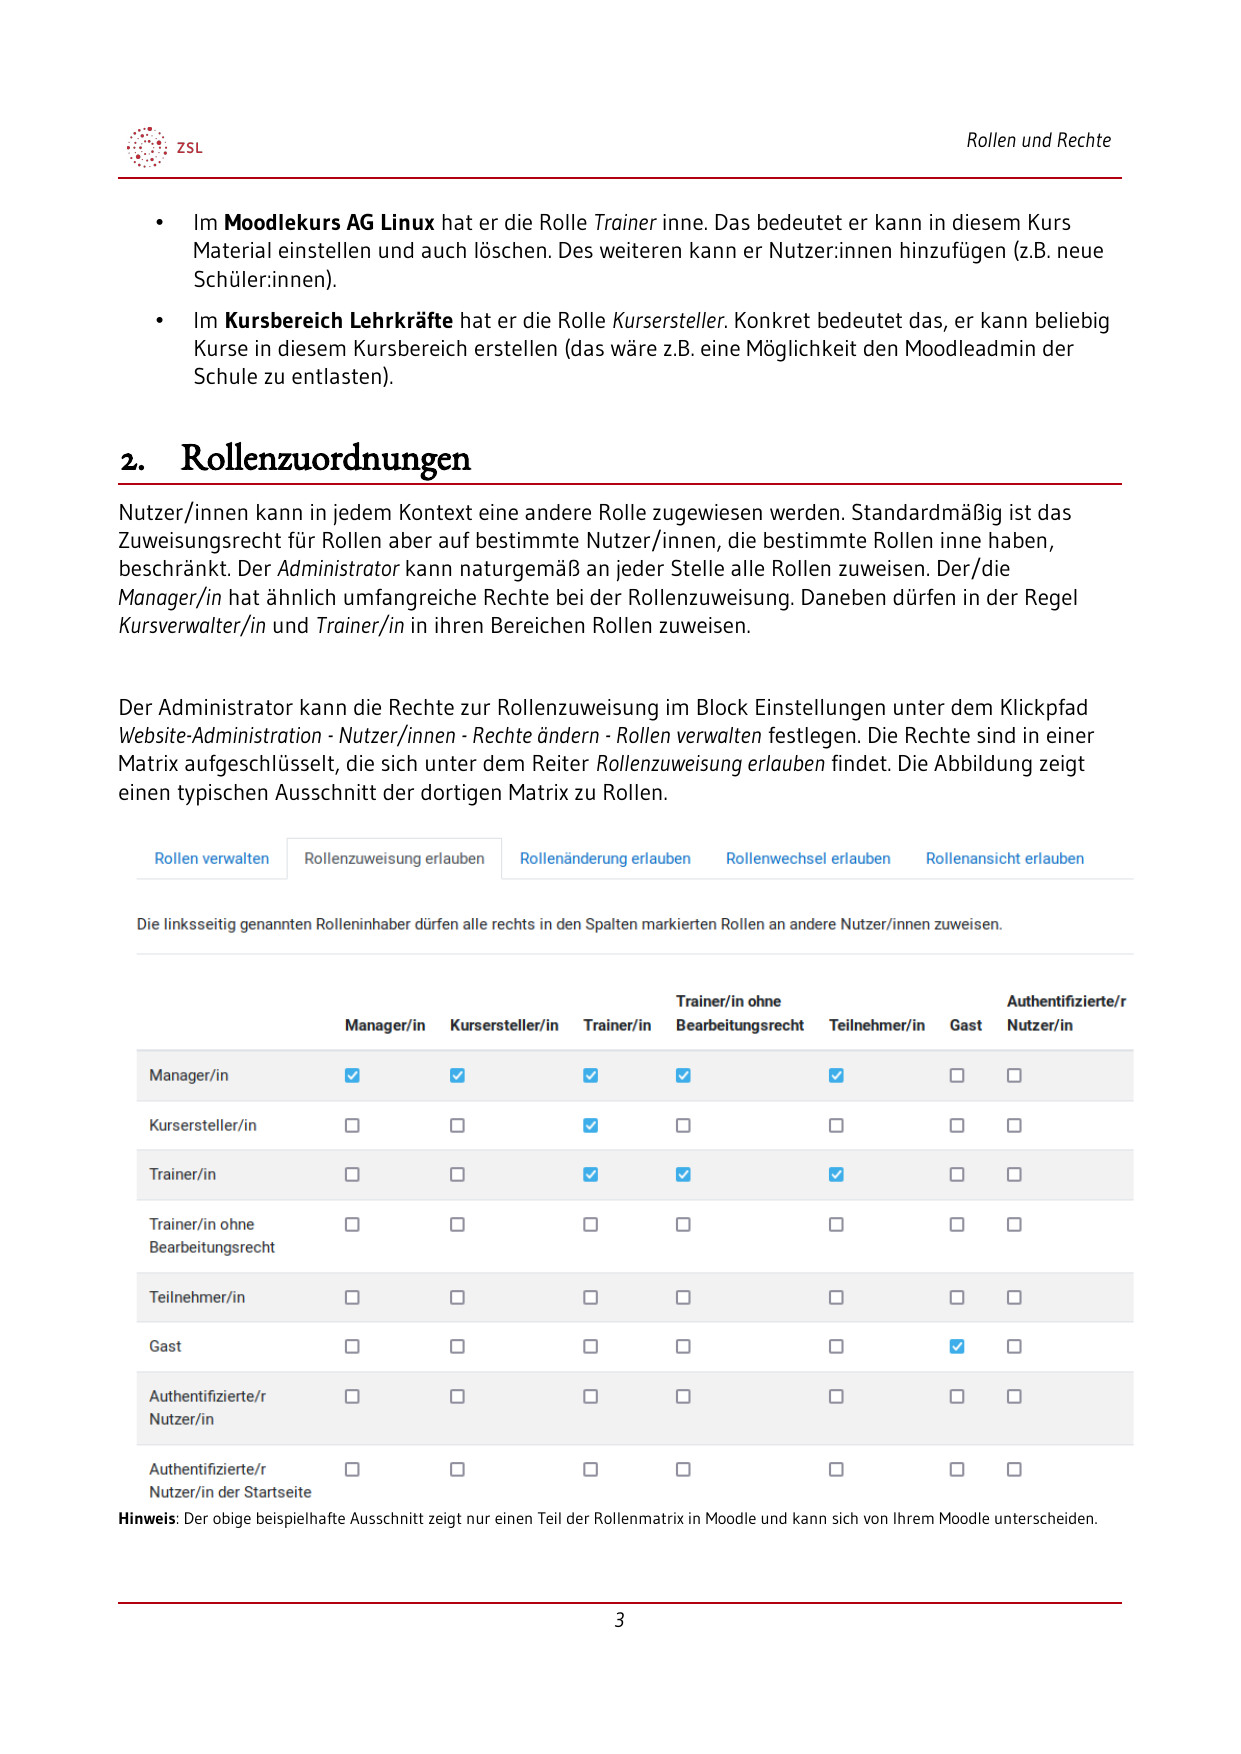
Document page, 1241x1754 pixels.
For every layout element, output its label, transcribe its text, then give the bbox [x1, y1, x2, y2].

text Nutzer/innen kann in jedem Kontext eine andere Rolle zugewiesen werden. Standardmäßig ist das Zuweisungsrecht für Rollen aber auf bestimmte Nutzer/innen, die bestimmte Rollen inne haben, beschränkt. Der Administrator kann naturgemäß an jeder Stelle alle Rollen zuweisen. Der/die Manager/in hat ähnlich umfangreiche Rechte bei der Rollenzuweisung. Daneben dürfen in der Regel Kursverwalter/in und Trainer/in in ihren Bereichen Rollen zuweisen. [118, 498, 1122, 639]
picture [127, 127, 203, 168]
subtitle Rollenzuordnungen [118, 428, 1122, 483]
text Hinweis: Der obige beispielhafte Ausschnitt zeigt nur einen Teil der Rollenmatrix in Moodle und kann sich von Ihrem Moodle unterscheiden. [118, 1509, 1122, 1529]
picture [118, 818, 1134, 1509]
list Im Kursbereich Lehrkräfte hat er die Rolle Kursersteller. Konkret bedeutet das, er kann beliebig Kurse in diesem Kursbereich erstellen (das wäre z.B. eine Möglichkeit den Moodleadmin der Schule zu entlasten). [156, 306, 1122, 391]
text Der Administrator kann die Rechte zur Rollenzuweisung im Block Einstellungen unter dem Klickpfad Website-Administration - Nutzer/innen - Rechte ändern - Rollen verwalten festlegen. Die Rechte sind in einer Matrix aufgeschlüsselt, die sich unter dem Reiter Rollenzuweisung erlauben findet. Die Abbildung zeigt einen typischen Ausschnitt der dortigen Matrix zu Rollen. [118, 693, 1122, 806]
list Im Moodlekurs AG Linux hat er die Rolle Trainer inne. Das bedeutet er kann in diesem Kurs Material einstellen und auch löschen. Des weiteren kann er Nutzer:innen hinzufügen (z.B. neue Schüler:innen). [156, 208, 1122, 293]
